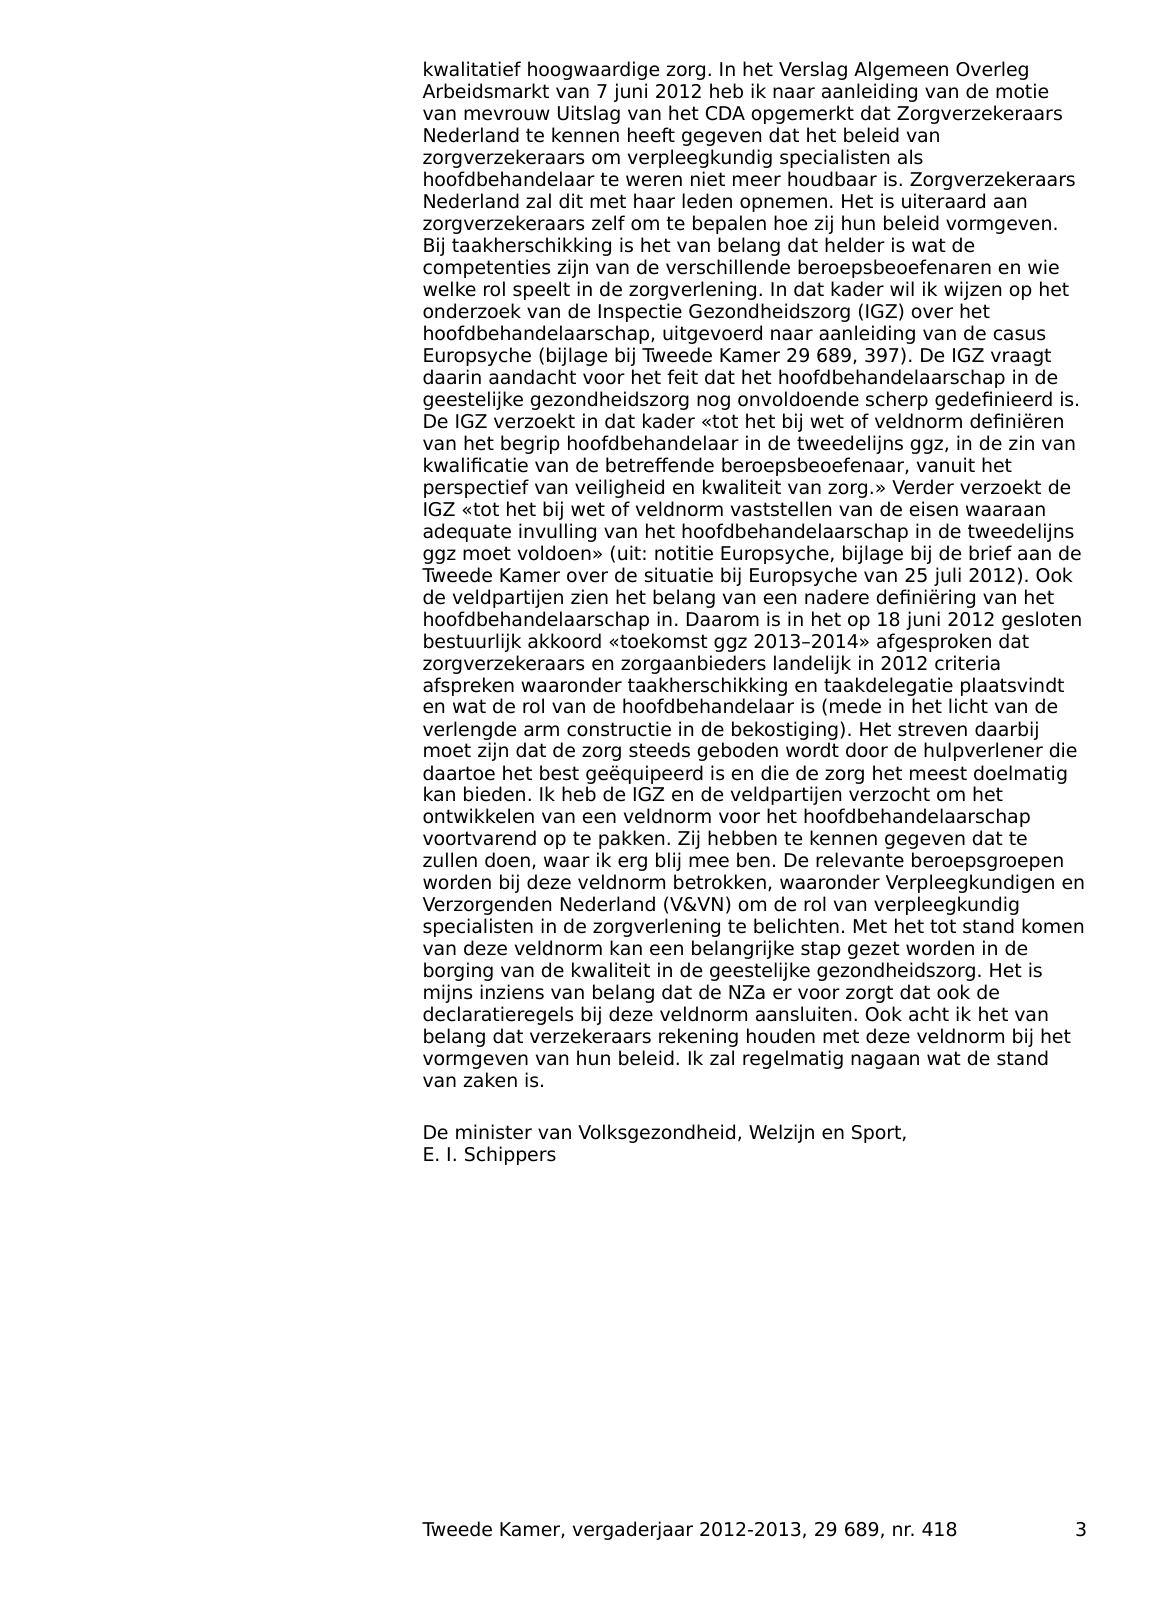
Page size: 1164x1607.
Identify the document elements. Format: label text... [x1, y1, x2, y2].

text kwalitatief hoogwaardige zorg. In het Verslag Algemeen Overleg Arbeidsmarkt van 7 juni 2012 heb ik naar aanleiding van de motie van mevrouw Uitslag van het CDA opgemerkt dat Zorgverzekeraars Nederland te kennen heeft gegeven dat het beleid van zorgverzekeraars om verpleegkundig specialisten als hoofdbehandelaar te weren niet meer houdbaar is. Zorgverzekeraars Nederland zal dit met haar leden opnemen. Het is uiteraard aan zorgverzekeraars zelf om te bepalen hoe zij hun beleid vormgeven. [422, 59, 1087, 235]
text Bij taakherschikking is het van belang dat helder is wat de competenties zijn van de verschillende beroepsbeoefenaren en wie welke rol speelt in de zorgverlening. In dat kader wil ik wijzen op het onderzoek van de Inspectie Gezondheidszorg (IGZ) over het hoofdbehandelaarschap, uitgevoerd naar aanleiding van de casus Europsyche (bijlage bij Tweede Kamer 29 689, 397). De IGZ vraagt daarin aandacht voor het feit dat het hoofdbehandelaarschap in de geestelijke gezondheidszorg nog onvoldoende scherp gedefinieerd is. De IGZ verzoekt in dat kader «tot het bij wet of veldnorm definiëren van het begrip hoofdbehandelaar in de tweedelijns ggz, in de zin van kwalificatie van de betreffende beroepsbeoefenaar, vanuit het perspectief van veiligheid en kwaliteit van zorg.» Verder verzoekt de IGZ «tot het bij wet of veldnorm vaststellen van de eisen waaraan adequate invulling van het hoofdbehandelaarschap in de tweedelijns ggz moet voldoen» (uit: notitie Europsyche, bijlage bij de brief aan de Tweede Kamer over de situatie bij Europsyche van 25 juli 2012). Ook de veldpartijen zien het belang van een nadere definiëring van het hoofdbehandelaarschap in. Daarom is in het op 18 juni 2012 gesloten bestuurlijk akkoord «toekomst ggz 2013–2014» afgesproken dat zorgverzekeraars en zorgaanbieders landelijk in 2012 criteria afspreken waaronder taakherschikking en taakdelegatie plaatsvindt en wat de rol van de hoofdbehandelaar is (mede in het licht van de verlengde arm constructie in de bekostiging). Het streven daarbij moet zijn dat de zorg steeds geboden wordt door de hulpverlener die daartoe het best geëquipeerd is en die de zorg het meest doelmatig kan bieden. Ik heb de IGZ en de veldpartijen verzocht om het ontwikkelen van een veldnorm voor het hoofdbehandelaarschap voortvarend op te pakken. Zij hebben te kennen gegeven dat te zullen doen, waar ik erg blij mee ben. De relevante beroepsgroepen worden bij deze veldnorm betrokken, waaronder Verpleegkundigen en Verzorgenden Nederland (V&VN) om de rol van verpleegkundig specialisten in de zorgverlening te belichten. Met het tot stand komen van deze veldnorm kan een belangrijke stap gezet worden in de borging van de kwaliteit in de geestelijke gezondheidszorg. Het is mijns inziens van belang dat de NZa er voor zorgt dat ook de declaratieregels bij deze veldnorm aansluiten. Ook acht ik het van belang dat verzekeraars rekening houden met deze veldnorm bij het vormgeven van hun beleid. Ik zal regelmatig nagaan wat de stand van zaken is. [422, 235, 1087, 1092]
text De minister van Volksgezondheid, Welzijn en Sport, E. I. Schippers [422, 1122, 1087, 1166]
